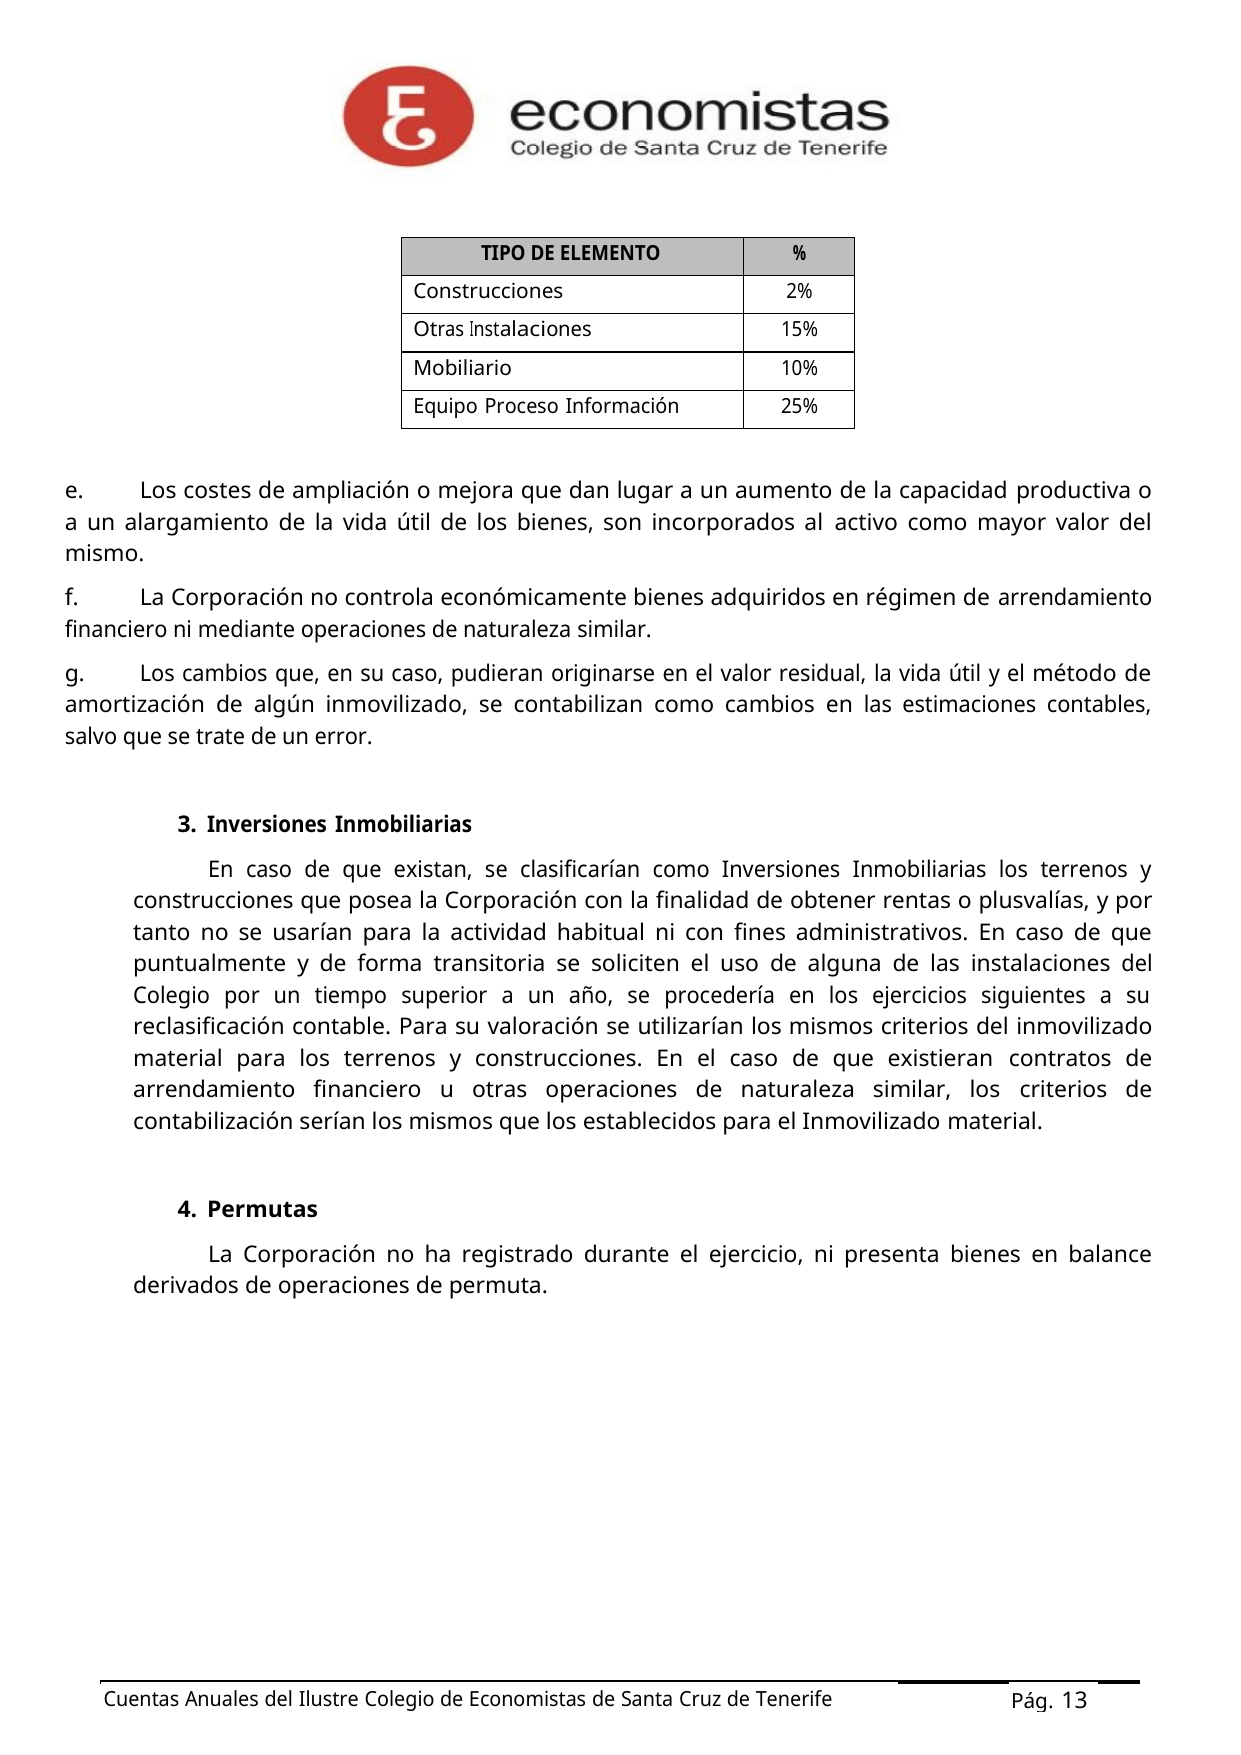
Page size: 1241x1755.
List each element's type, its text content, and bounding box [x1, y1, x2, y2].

table_cell Equipo Proceso Información [402, 391, 743, 428]
table_cell Construcciones [402, 276, 743, 313]
text En caso de que existan, se clasificarían como Inversiones Inmobiliarias los terrenos y construcciones que posea la Corporación con la finalidad de obtener rentas o plusvalías, y por tanto no se usarían para la actividad habitual ni con fines administrativos. En caso de que puntualmente y de forma transitoria se soliciten el uso de alguna de las instalaciones del Colegio por un tiempo superior a un año, se procedería en los ejercicios siguientes a su reclasificación contable. Para su valoración se utilizarían los mismos criterios del inmovilizado material para los terrenos y construcciones. En el caso de que existieran contratos de arrendamiento financiero u otras operaciones de naturaleza similar, los criterios de contabilización serían los mismos que los establecidos para el Inmovilizado material. [133, 852, 1152, 1136]
list Los cambios que, en su caso, pudieran originarse en el valor residual, la vida útil y el método de amortización de algún inmovilizado, se contabilizan como cambios en las estimaciones contables, salvo que se trate de un error. [64, 656, 1152, 751]
table_cell Otras Instalaciones [402, 314, 743, 351]
list La Corporación no controla económicamente bienes adquiridos en régimen de arrendamiento financiero ni mediante operaciones de naturaleza similar. [64, 581, 1152, 644]
list Inversiones Inmobiliarias [177, 808, 1180, 839]
text La Corporación no ha registrado durante el ejercicio, ni presenta bienes en balance derivados de operaciones de permuta. [133, 1238, 1152, 1301]
table_cell Mobiliario [402, 353, 743, 390]
table_cell 2% [744, 276, 854, 313]
table_header % [744, 238, 854, 275]
table_cell 10% [744, 353, 854, 390]
table_cell 25% [744, 391, 854, 428]
list Permutas [177, 1193, 1180, 1224]
table_cell 15% [744, 314, 854, 351]
list Los costes de ampliación o mejora que dan lugar a un aumento de la capacidad productiva o a un alargamiento de la vida útil de los bienes, son incorporados al activo como mayor valor del mismo. [64, 474, 1152, 568]
table_header TIPO DE ELEMENTO [402, 238, 743, 275]
